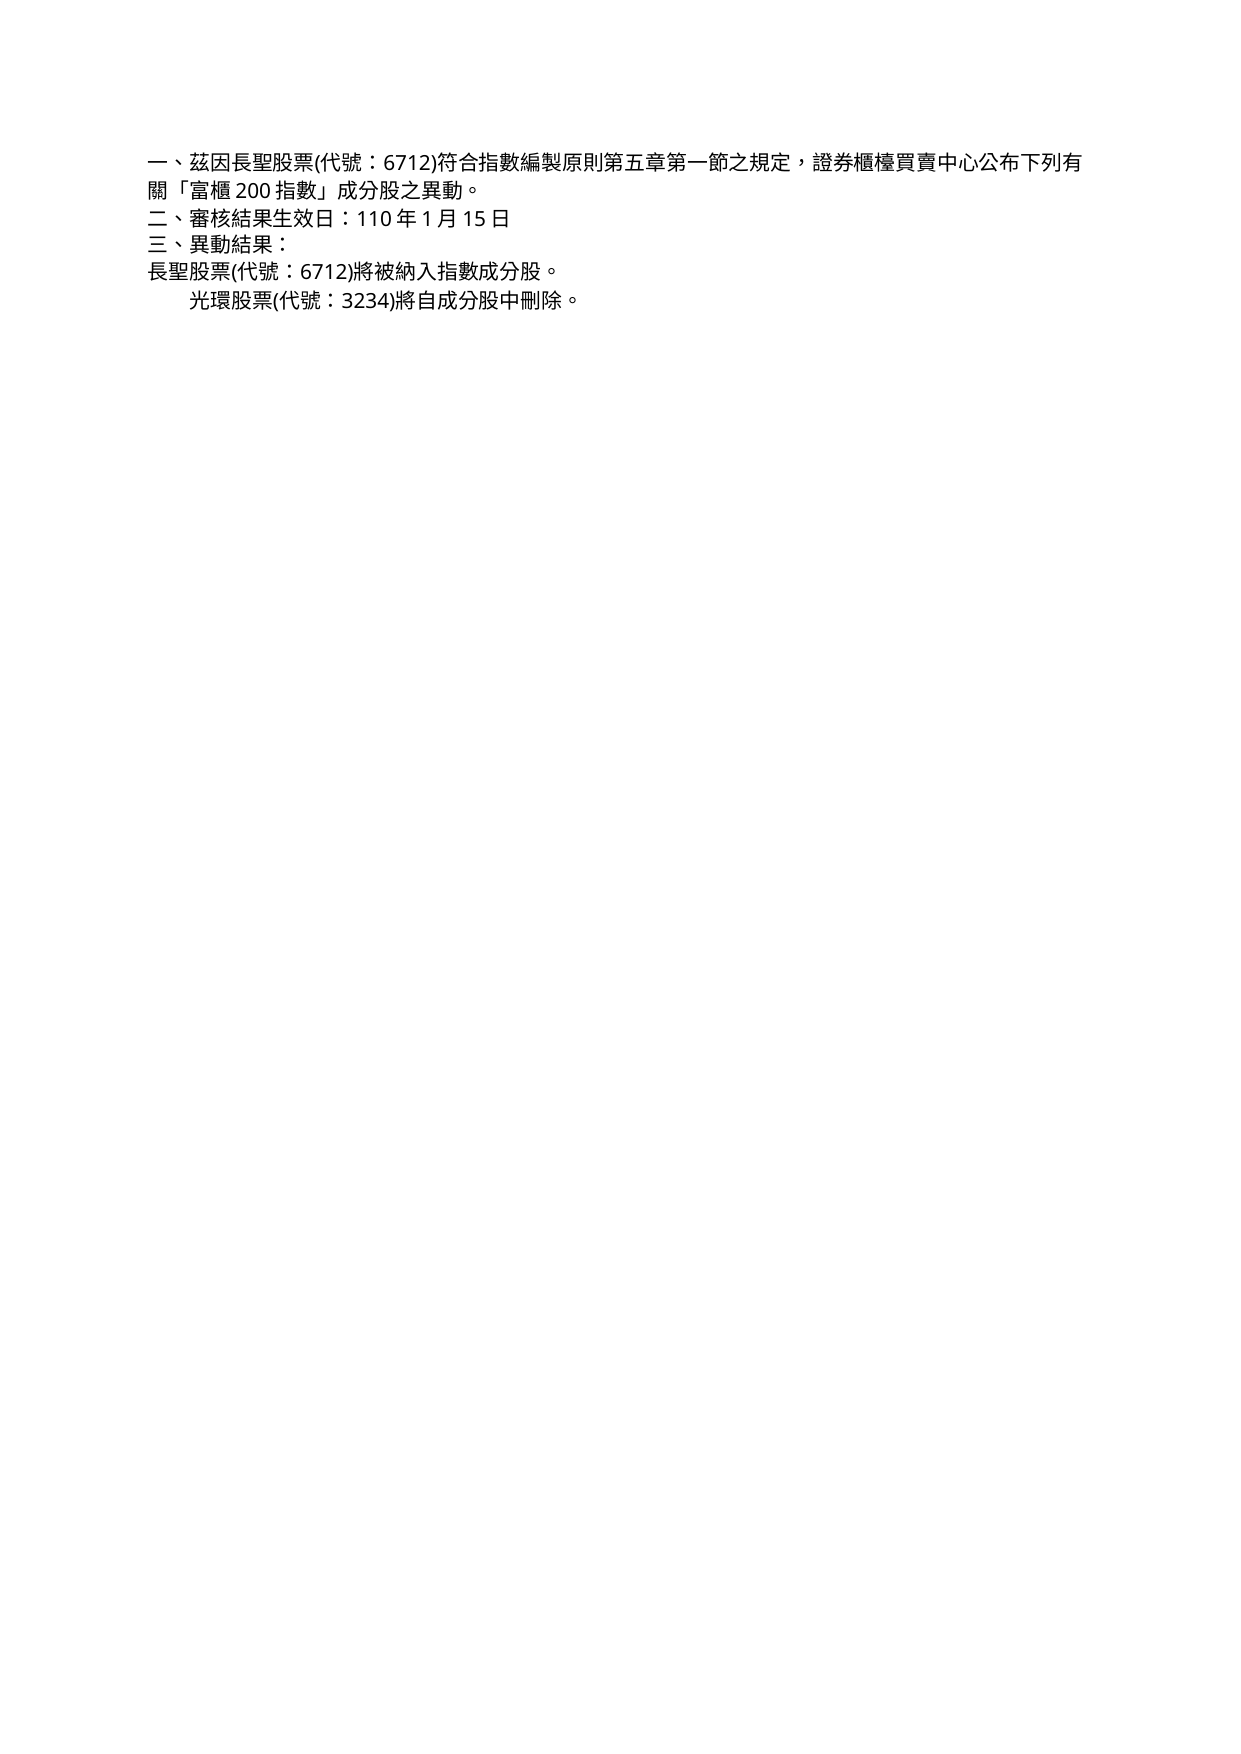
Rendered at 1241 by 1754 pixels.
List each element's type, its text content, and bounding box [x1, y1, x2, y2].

text 三、異動結果： [148, 233, 1092, 257]
text 一、茲因長聖股票(代號：6712)符合指數編製原則第五章第一節之規定，證券櫃檯買賣中心公布下列有關「富櫃200指數」成分股之異動。 [148, 148, 1092, 204]
text 長聖股票(代號：6712)將被納入指數成分股。 [148, 257, 1092, 286]
text 光環股票(代號：3234)將自成分股中刪除。 [148, 286, 1092, 314]
text 二、審核結果生效日：110年1月15日 [148, 204, 1092, 233]
